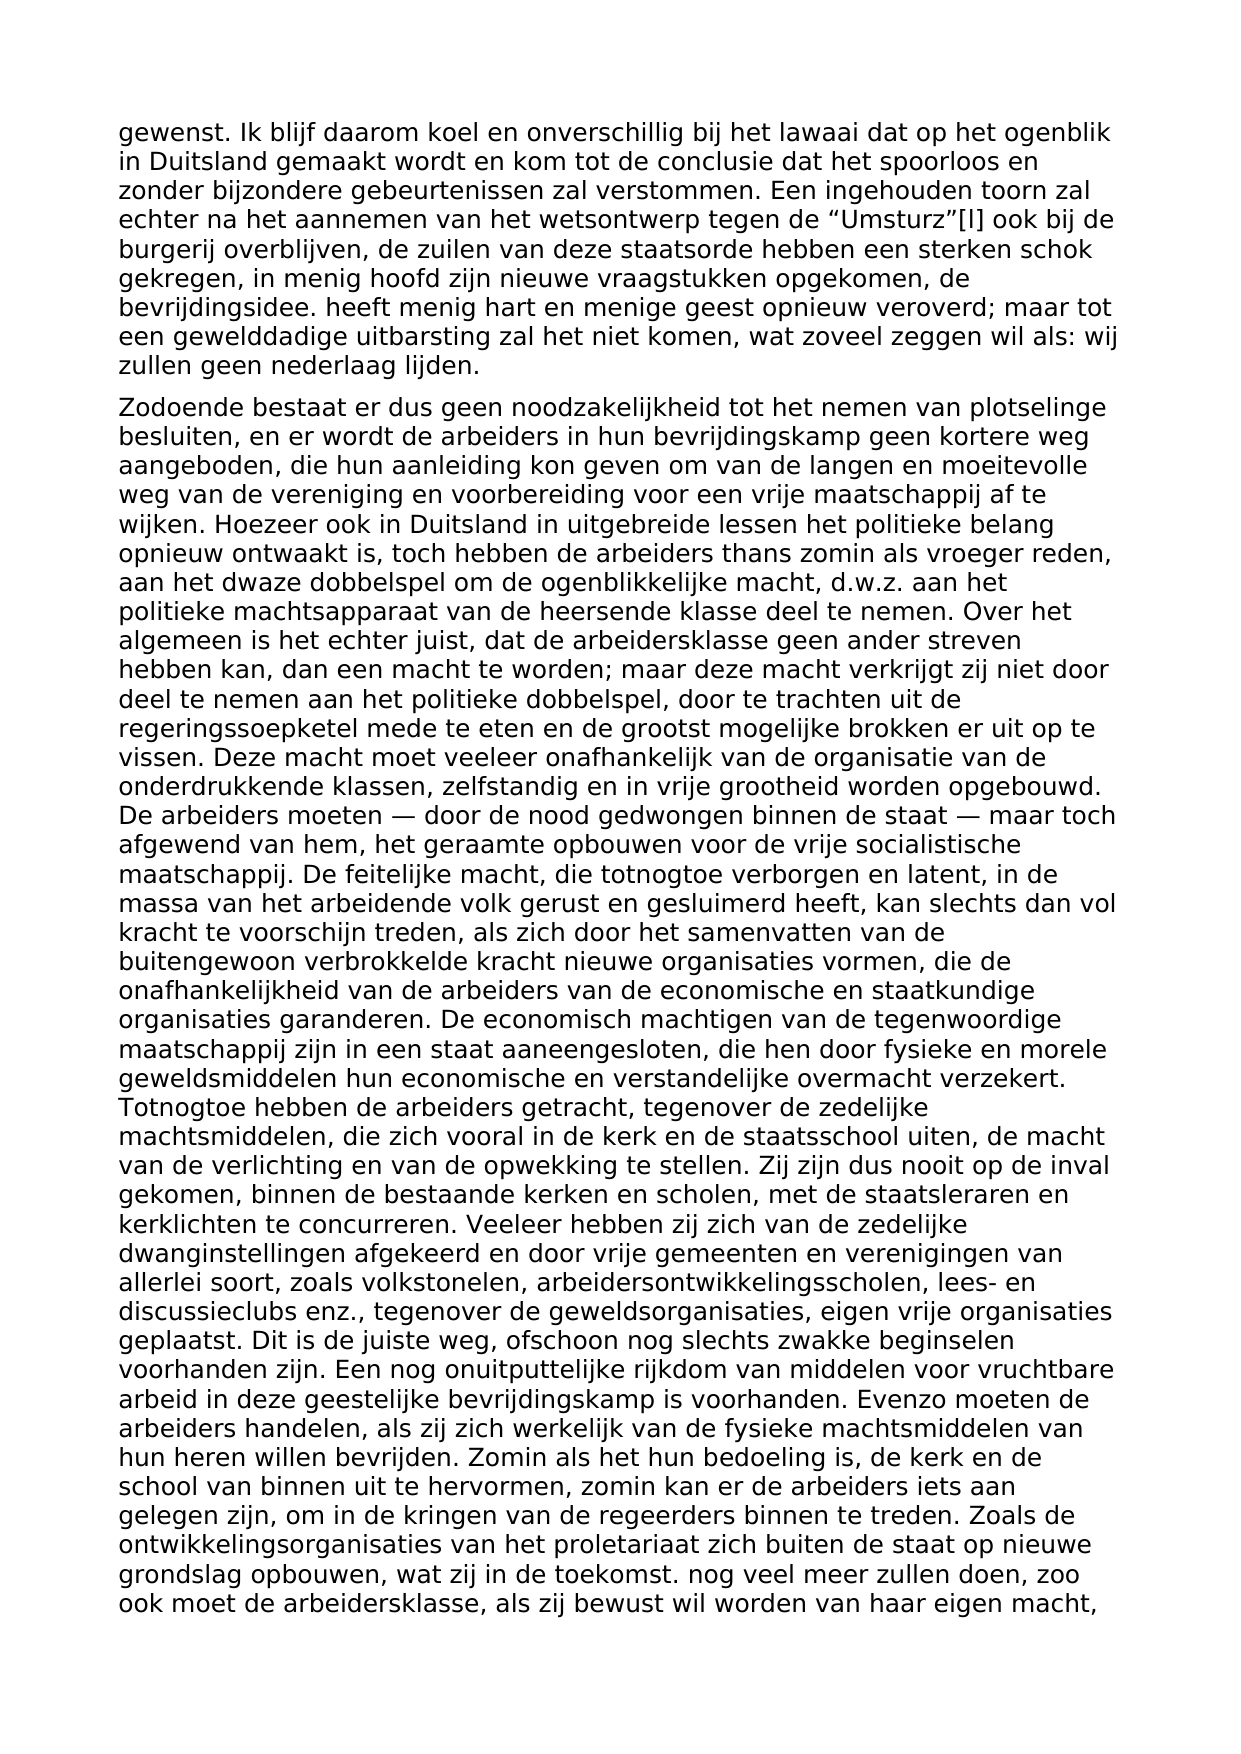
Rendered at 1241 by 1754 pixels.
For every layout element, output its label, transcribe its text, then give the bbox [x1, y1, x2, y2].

text gewenst. Ik blijf daarom koel en onverschillig bij het lawaai dat op het ogenblik in Duitsland gemaakt wordt en kom tot de conclusie dat het spoorloos en zonder bijzondere gebeurtenissen zal verstommen. Een ingehouden toorn zal echter na het aannemen van het wetsontwerp tegen de “Umsturz”[l] ook bij de burgerij overblijven, de zuilen van deze staatsorde hebben een sterken schok gekregen, in menig hoofd zijn nieuwe vraagstukken opgekomen, de bevrijdingsidee. heeft menig hart en menige geest opnieuw veroverd; maar tot een gewelddadige uitbarsting zal het niet komen, wat zoveel zeggen wil als: wij zullen geen nederlaag lijden. [118, 118, 1122, 381]
text Zodoende bestaat er dus geen noodzakelijkheid tot het nemen van plotselinge besluiten, en er wordt de arbeiders in hun bevrijdingskamp geen kortere weg aangeboden, die hun aanleiding kon geven om van de langen en moeitevolle weg van de vereniging en voorbereiding voor een vrije maatschappij af te wijken. Hoezeer ook in Duitsland in uitgebreide lessen het politieke belang opnieuw ontwaakt is, toch hebben de arbeiders thans zomin als vroeger reden, aan het dwaze dobbelspel om de ogenblikkelijke macht, d.w.z. aan het politieke machtsapparaat van de heersende klasse deel te nemen. Over het algemeen is het echter juist, dat de arbeidersklasse geen ander streven hebben kan, dan een macht te worden; maar deze macht verkrijgt zij niet door deel te nemen aan het politieke dobbelspel, door te trachten uit de regeringssoepketel mede te eten en de grootst mogelijke brokken er uit op te vissen. Deze macht moet veeleer onafhankelijk van de organisatie van de onderdrukkende klassen, zelfstandig en in vrije grootheid worden opgebouwd. De arbeiders moeten — door de nood gedwongen binnen de staat — maar toch afgewend van hem, het geraamte opbouwen voor de vrije socialistische maatschappij. De feitelijke macht, die totnogtoe verborgen en latent, in de massa van het arbeidende volk gerust en gesluimerd heeft, kan slechts dan vol kracht te voorschijn treden, als zich door het samenvatten van de buitengewoon verbrokkelde kracht nieuwe organisaties vormen, die de onafhankelijkheid van de arbeiders van de economische en staatkundige organisaties garanderen. De economisch machtigen van de tegenwoordige maatschappij zijn in een staat aaneengesloten, die hen door fysieke en morele geweldsmiddelen hun economische en verstandelijke overmacht verzekert. Totnogtoe hebben de arbeiders getracht, tegenover de zedelijke machtsmiddelen, die zich vooral in de kerk en de staatsschool uiten, de macht van de verlichting en van de opwekking te stellen. Zij zijn dus nooit op de inval gekomen, binnen de bestaande kerken en scholen, met de staatsleraren en kerklichten te concurreren. Veeleer hebben zij zich van de zedelijke dwanginstellingen afgekeerd en door vrije gemeenten en verenigingen van allerlei soort, zoals volkstonelen, arbeidersontwikkelingsscholen, lees- en discussieclubs enz., tegenover de geweldsorganisaties, eigen vrije organisaties geplaatst. Dit is de juiste weg, ofschoon nog slechts zwakke beginselen voorhanden zijn. Een nog onuitputtelijke rijkdom van middelen voor vruchtbare arbeid in deze geestelijke bevrijdingskamp is voorhanden. Evenzo moeten de arbeiders handelen, als zij zich werkelijk van de fysieke machtsmiddelen van hun heren willen bevrijden. Zomin als het hun bedoeling is, de kerk en de school van binnen uit te hervormen, zomin kan er de arbeiders iets aan gelegen zijn, om in de kringen van de regeerders binnen te treden. Zoals de ontwikkelingsorganisaties van het proletariaat zich buiten de staat op nieuwe grondslag opbouwen, wat zij in de toekomst. nog veel meer zullen doen, zoo ook moet de arbeidersklasse, als zij bewust wil worden van haar eigen macht, [118, 393, 1122, 1618]
